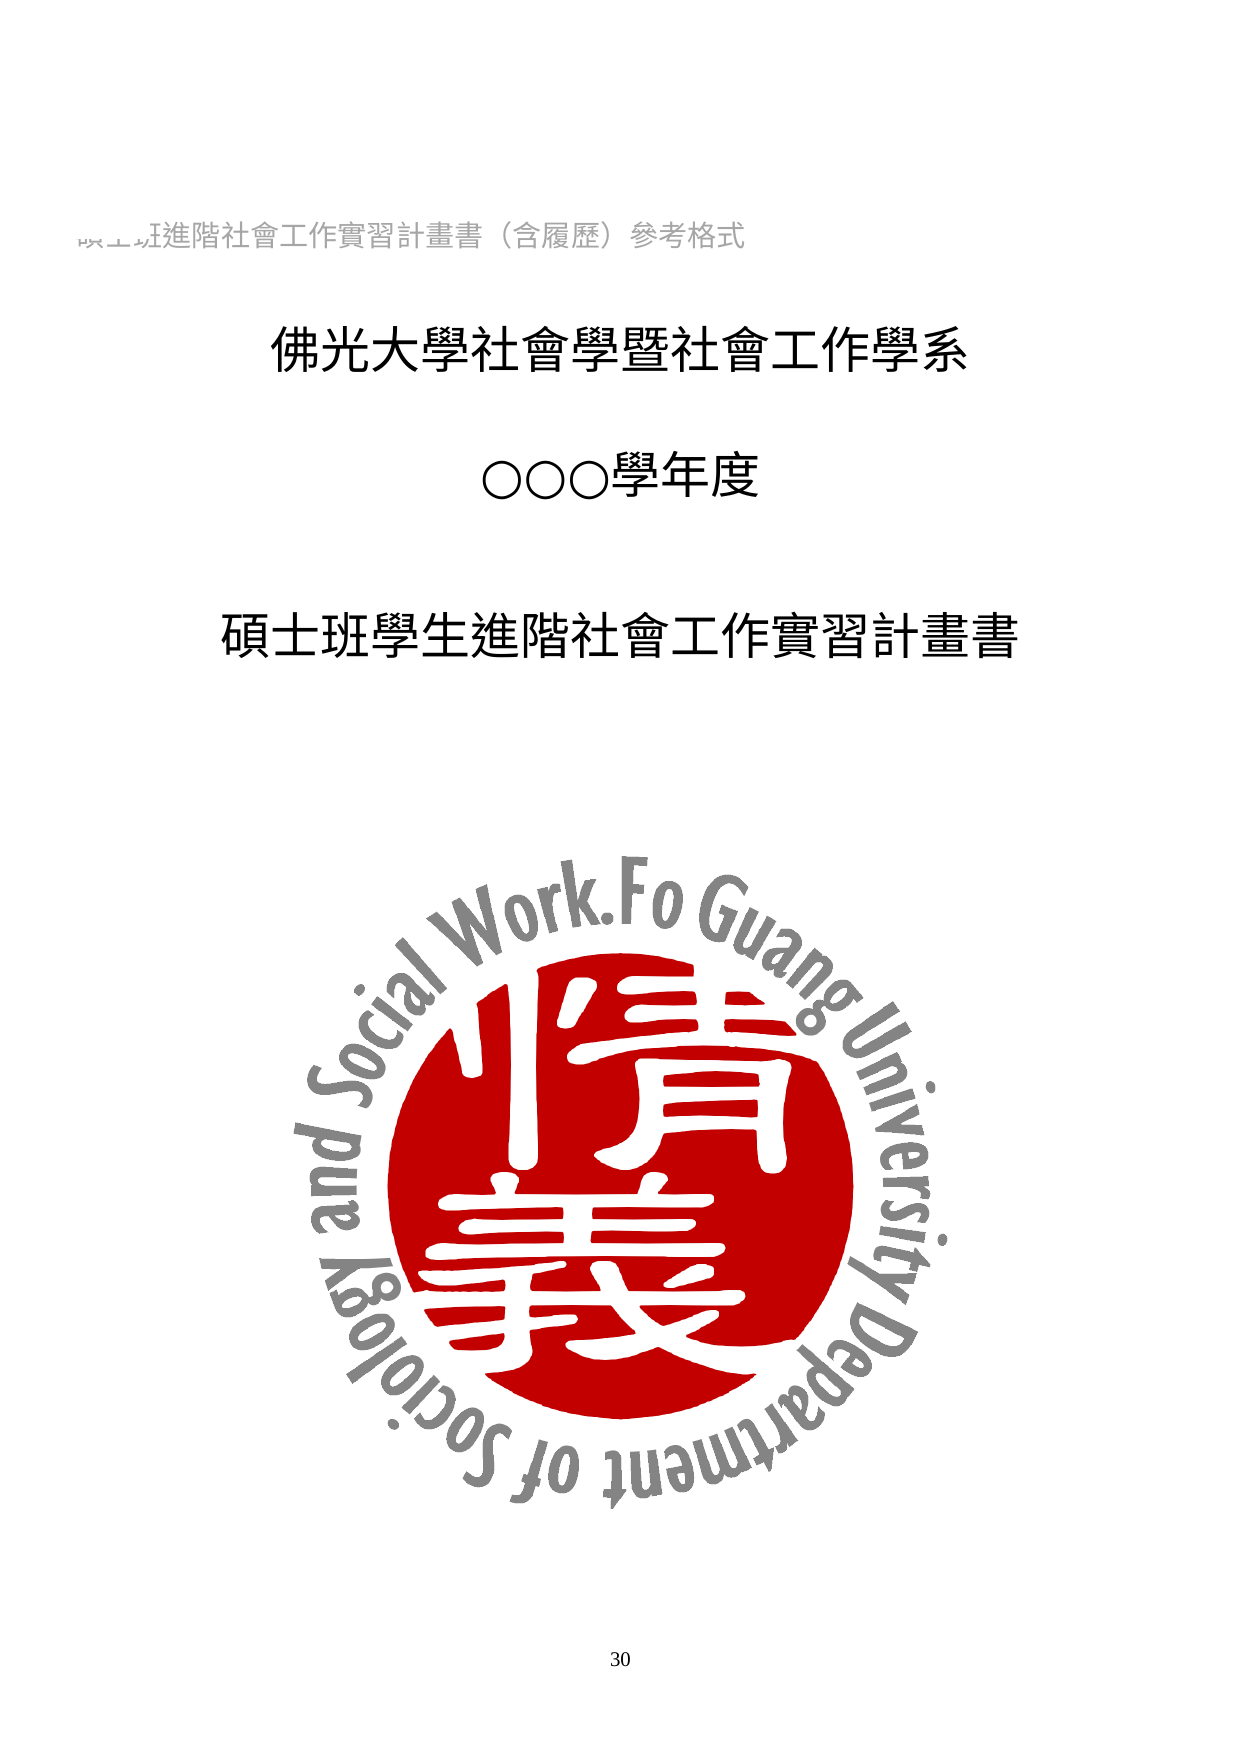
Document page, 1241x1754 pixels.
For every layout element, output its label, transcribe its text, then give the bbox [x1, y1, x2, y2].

text 佛光大學社會學暨社會工作學系 [75, 273, 1165, 398]
text 碩士班學生進階社會工作實習計畫書 [75, 560, 1165, 685]
text ○○○學年度 [75, 398, 1165, 523]
text 碩士班進階社會工作實習計畫書（含履歷）參考格式 [75, 192, 1165, 255]
